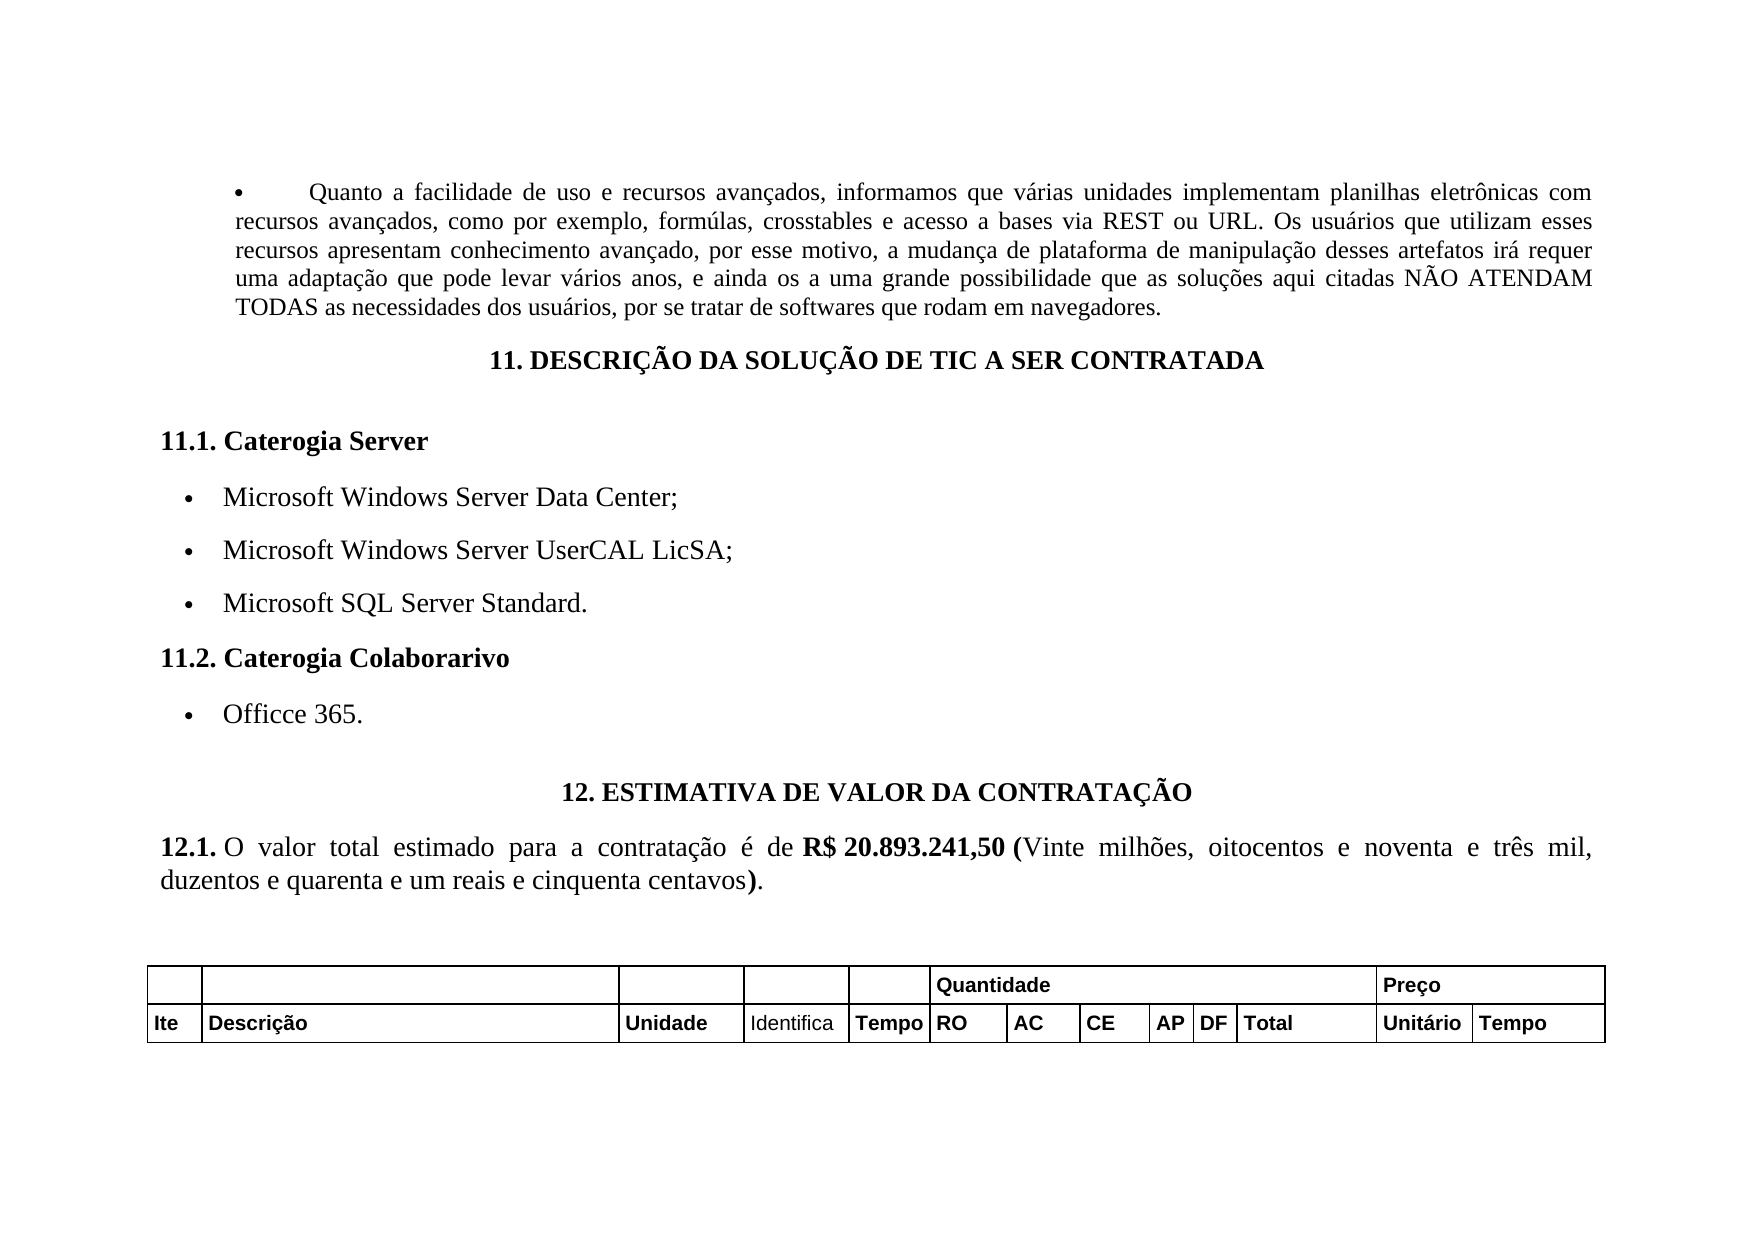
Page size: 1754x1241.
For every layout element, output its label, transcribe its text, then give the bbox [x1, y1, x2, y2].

text 11.2. Caterogia Colaborarivo [160, 641, 1594, 674]
table_header [850, 967, 929, 1003]
table_header Quantidade [931, 967, 1376, 1003]
text 11.1. Caterogia Server [160, 424, 1594, 457]
table_header [203, 967, 618, 1003]
text 11. DESCRIÇÃO DA SOLUÇÃO DE TIC A SER CONTRATADA [148, 344, 1606, 375]
table_cell RO [931, 1005, 1006, 1041]
list Quanto a facilidade de uso e recursos avançados, informamos que várias unidades implementam planilhas eletrônicas com recursos avançados, como por exemplo, formúlas, crosstables e acesso a bases via REST ou URL. Os usuários que utilizam esses recursos apresentam conhecimento avançado, por esse motivo, a mudança de plataforma de manipulação desses artefatos irá requer uma adaptação que pode levar vários anos, e ainda os a uma grande possibilidade que as soluções aqui citadas NÃO ATENDAM TODAS as necessidades dos usuários, por se tratar de softwares que rodam em navegadores. [235, 177, 1594, 321]
table_cell Unitário [1377, 1005, 1472, 1041]
table_cell Descrição [203, 1005, 618, 1041]
table_cell Unidade [620, 1005, 743, 1041]
table_cell Total [1238, 1005, 1376, 1041]
list Officce 365. [185, 697, 1606, 729]
text 12. ESTIMATIVA DE VALOR DA CONTRATAÇÃO [148, 776, 1606, 807]
table_header [620, 967, 743, 1003]
table_cell Identifica [745, 1005, 848, 1041]
table_header Preço [1377, 967, 1604, 1003]
text 12.1. O valor total estimado para a contratação é de R$ 20.893.241,50 (Vinte milhões, oitocentos e noventa e três mil, duzentos e quarenta e um reais e cinquenta centavos). [160, 830, 1594, 895]
table_cell AC [1008, 1005, 1079, 1041]
table_header [148, 967, 201, 1003]
list Microsoft SQL Server Standard. [185, 586, 1606, 618]
table_header [745, 967, 848, 1003]
table_cell DF [1194, 1005, 1236, 1041]
table_cell Ite [148, 1005, 201, 1041]
table_cell AP [1150, 1005, 1193, 1041]
list Microsoft Windows Server Data Center; [185, 479, 1606, 512]
list Microsoft Windows Server UserCAL LicSA; [185, 533, 1606, 565]
table_cell Tempo [850, 1005, 929, 1041]
table_cell CE [1081, 1005, 1149, 1041]
table_cell Tempo [1473, 1005, 1604, 1041]
